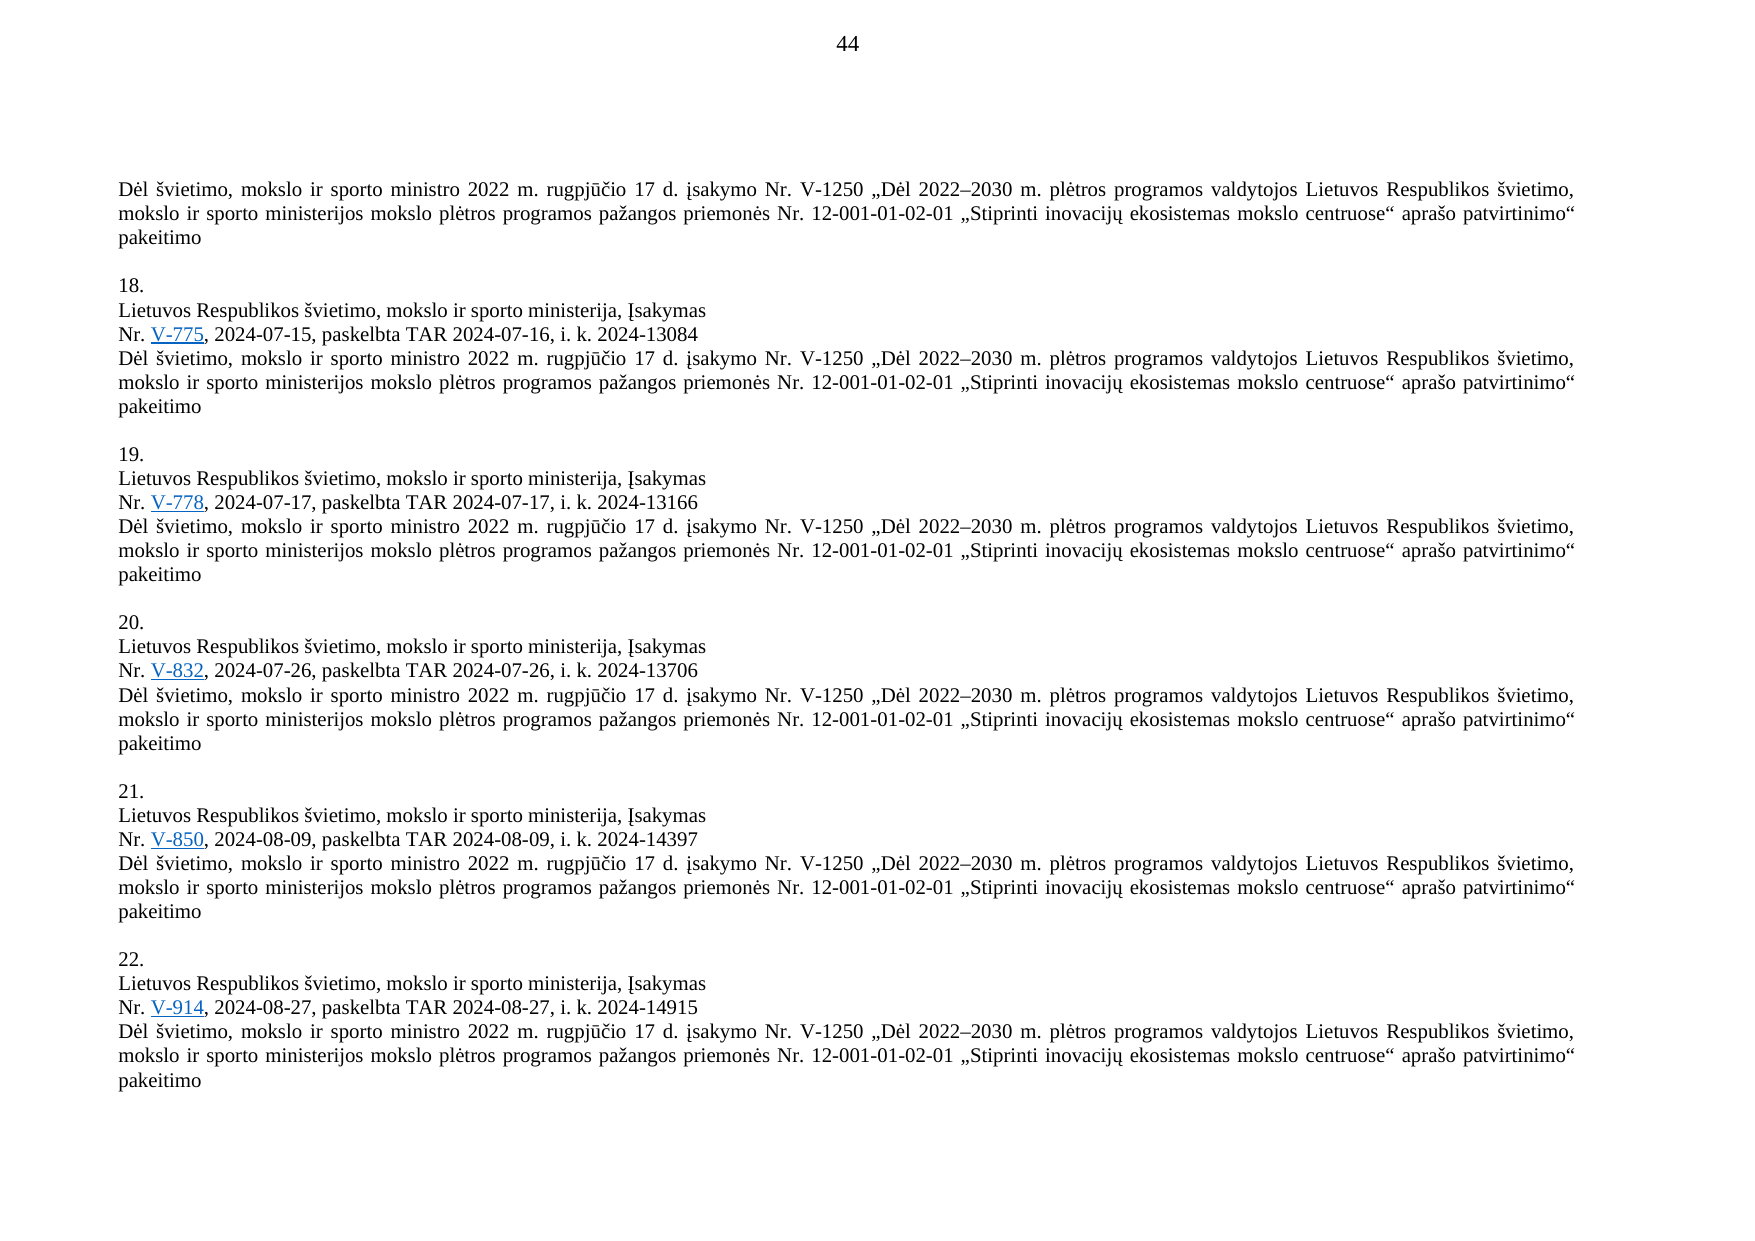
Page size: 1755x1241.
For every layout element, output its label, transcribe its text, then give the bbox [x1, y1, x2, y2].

text Dėl švietimo, mokslo ir sporto ministro 2022 m. rugpjūčio 17 d. įsakymo Nr. V-1250 „Dėl 2022–2030 m. plėtros programos valdytojos Lietuvos Respublikos švietimo, mokslo ir sporto ministerijos mokslo plėtros programos pažangos priemonės Nr. 12-001-01-02-01 „Stiprinti inovacijų ekosistemas mokslo centruose“ aprašo patvirtinimo“ pakeitimo [118, 177, 1577, 249]
text Nr. V-914, 2024-08-27, paskelbta TAR 2024-08-27, i. k. 2024-14915 [118, 995, 1577, 1019]
text Lietuvos Respublikos švietimo, mokslo ir sporto ministerija, Įsakymas [118, 466, 1577, 490]
text Dėl švietimo, mokslo ir sporto ministro 2022 m. rugpjūčio 17 d. įsakymo Nr. V-1250 „Dėl 2022–2030 m. plėtros programos valdytojos Lietuvos Respublikos švietimo, mokslo ir sporto ministerijos mokslo plėtros programos pažangos priemonės Nr. 12-001-01-02-01 „Stiprinti inovacijų ekosistemas mokslo centruose“ aprašo patvirtinimo“ pakeitimo [118, 514, 1577, 586]
text Nr. V-832, 2024-07-26, paskelbta TAR 2024-07-26, i. k. 2024-13706 [118, 658, 1577, 682]
text Lietuvos Respublikos švietimo, mokslo ir sporto ministerija, Įsakymas [118, 803, 1577, 827]
text Lietuvos Respublikos švietimo, mokslo ir sporto ministerija, Įsakymas [118, 297, 1577, 322]
text Dėl švietimo, mokslo ir sporto ministro 2022 m. rugpjūčio 17 d. įsakymo Nr. V-1250 „Dėl 2022–2030 m. plėtros programos valdytojos Lietuvos Respublikos švietimo, mokslo ir sporto ministerijos mokslo plėtros programos pažangos priemonės Nr. 12-001-01-02-01 „Stiprinti inovacijų ekosistemas mokslo centruose“ aprašo patvirtinimo“ pakeitimo [118, 851, 1577, 923]
text Dėl švietimo, mokslo ir sporto ministro 2022 m. rugpjūčio 17 d. įsakymo Nr. V-1250 „Dėl 2022–2030 m. plėtros programos valdytojos Lietuvos Respublikos švietimo, mokslo ir sporto ministerijos mokslo plėtros programos pažangos priemonės Nr. 12-001-01-02-01 „Stiprinti inovacijų ekosistemas mokslo centruose“ aprašo patvirtinimo“ pakeitimo [118, 346, 1577, 418]
text 18. [118, 273, 1577, 297]
text Lietuvos Respublikos švietimo, mokslo ir sporto ministerija, Įsakymas [118, 971, 1577, 995]
text 20. [118, 610, 1577, 634]
text Nr. V-775, 2024-07-15, paskelbta TAR 2024-07-16, i. k. 2024-13084 [118, 322, 1577, 346]
text Dėl švietimo, mokslo ir sporto ministro 2022 m. rugpjūčio 17 d. įsakymo Nr. V-1250 „Dėl 2022–2030 m. plėtros programos valdytojos Lietuvos Respublikos švietimo, mokslo ir sporto ministerijos mokslo plėtros programos pažangos priemonės Nr. 12-001-01-02-01 „Stiprinti inovacijų ekosistemas mokslo centruose“ aprašo patvirtinimo“ pakeitimo [118, 1019, 1577, 1092]
text 22. [118, 947, 1577, 971]
text Dėl švietimo, mokslo ir sporto ministro 2022 m. rugpjūčio 17 d. įsakymo Nr. V-1250 „Dėl 2022–2030 m. plėtros programos valdytojos Lietuvos Respublikos švietimo, mokslo ir sporto ministerijos mokslo plėtros programos pažangos priemonės Nr. 12-001-01-02-01 „Stiprinti inovacijų ekosistemas mokslo centruose“ aprašo patvirtinimo“ pakeitimo [118, 682, 1577, 755]
text Nr. V-778, 2024-07-17, paskelbta TAR 2024-07-17, i. k. 2024-13166 [118, 490, 1577, 514]
text 19. [118, 442, 1577, 466]
text Nr. V-850, 2024-08-09, paskelbta TAR 2024-08-09, i. k. 2024-14397 [118, 827, 1577, 851]
text 21. [118, 779, 1577, 803]
text Lietuvos Respublikos švietimo, mokslo ir sporto ministerija, Įsakymas [118, 634, 1577, 658]
